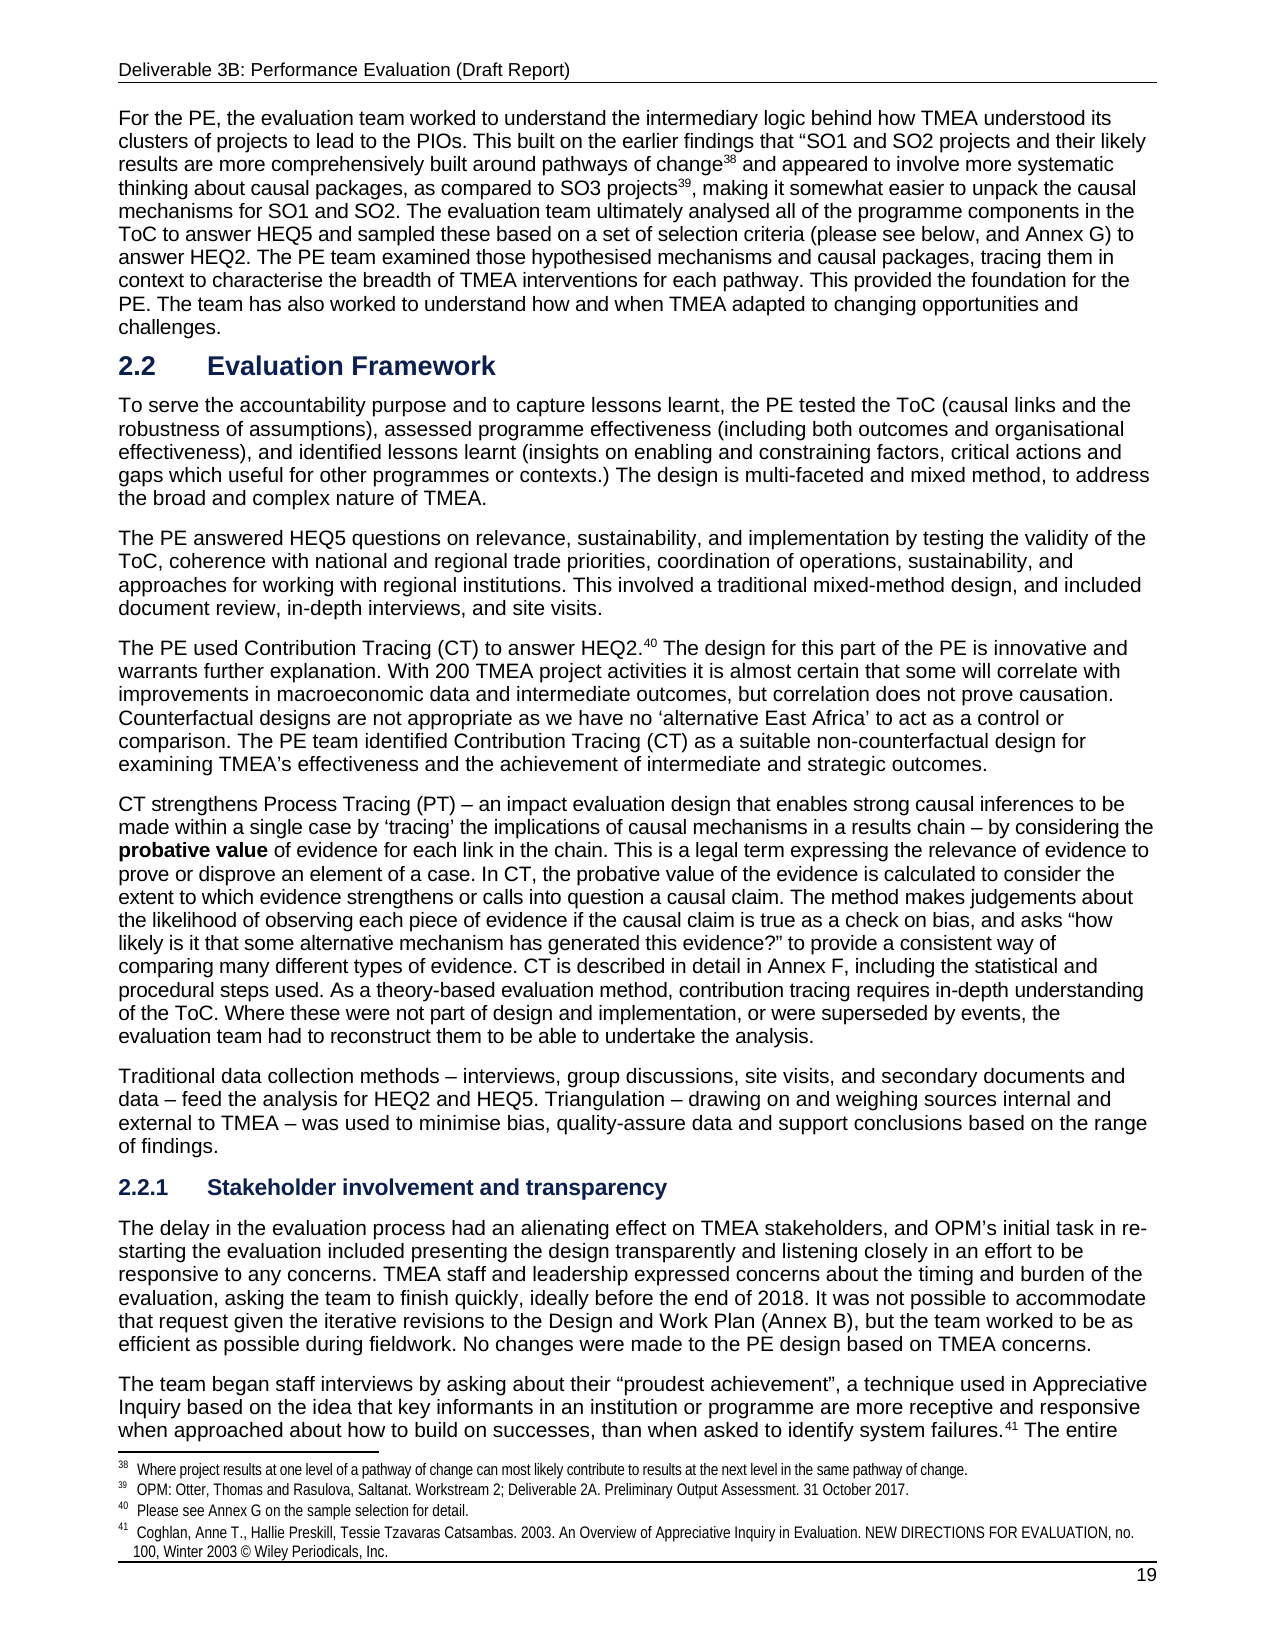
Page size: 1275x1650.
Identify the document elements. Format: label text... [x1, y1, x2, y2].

text The PE used Contribution Tracing (CT) to answer HEQ2. The design for this part of the PE is innovative and warrants further explanation. With 200 TMEA project activities it is almost certain that some will correlate with improvements in macroeconomic data and intermediate outcomes, but correlation does not prove causation. Counterfactual designs are not appropriate as we have no ‘alternative East Africa’ to act as a control or comparison. The PE team identified Contribution Tracing (CT) as a suitable non-counterfactual design for examining TMEA’s effectiveness and the achievement of intermediate and strategic outcomes. [118, 636, 1157, 776]
subtitle Stakeholder involvement and transparency [118, 1174, 1157, 1200]
text To serve the accountability purpose and to capture lessons learnt, the PE tested the ToC (causal links and the robustness of assumptions), assessed programme effectiveness (including both outcomes and organisational effectiveness), and identified lessons learnt (insights on enabling and constraining factors, critical actions and gaps which useful for other programmes or contexts.) The design is multi-faceted and mixed method, to address the broad and complex nature of TMEA. [118, 394, 1157, 510]
text The PE answered HEQ5 questions on relevance, sustainability, and implementation by testing the validity of the ToC, coherence with national and regional trade priorities, coordination of operations, sustainability, and approaches for working with regional institutions. This involved a traditional mixed-method design, and included document review, in-depth interviews, and site visits. [118, 527, 1157, 620]
text The delay in the evaluation process had an alienating effect on TMEA stakeholders, and OPM’s initial task in re-starting the evaluation included presenting the design transparently and listening closely in an effort to be responsive to any concerns. TMEA staff and leadership expressed concerns about the timing and burden of the evaluation, asking the team to finish quickly, ideally before the end of 2018. It was not possible to accommodate that request given the iterative revisions to the Design and Work Plan (Annex B), but the team worked to be as efficient as possible during fieldwork. No changes were made to the PE design based on TMEA concerns. [118, 1216, 1157, 1356]
text Coghlan, Anne T., Hallie Preskill, Tessie Tzavaras Catsambas. 2003. An Overview of Appreciative Inquiry in Evaluation. NEW DIRECTIONS FOR EVALUATION, no. 100, Winter 2003 © Wiley Periodicals, Inc. [118, 1521, 1157, 1561]
text The team began staff interviews by asking about their “proudest achievement”, a technique used in Appreciative Inquiry based on the idea that key informants in an institution or programme are more receptive and responsive when approached about how to build on successes, than when asked to identify system failures. The entire team used this method, for consistency, and it was a positive way to broach the evaluation questions for the new design. OPM continued close contact throughout fieldwork, allowing for informal “check ins” with TMEA. When concerns were raised, such as dissatisfaction with the design in Tanzania or with processes in Rwanda, OPM reached out to talk over the issues, ease unnecessary burdens and gain cooperation on one or another site visit or interview. [118, 1372, 1157, 1442]
text For the PE, the evaluation team worked to understand the intermediary logic behind how TMEA understood its clusters of projects to lead to the PIOs. This built on the earlier findings that “SO1 and SO2 projects and their likely results are more comprehensively built around pathways of change and appeared to involve more systematic thinking about causal packages, as compared to SO3 projects, making it somewhat easier to unpack the causal mechanisms for SO1 and SO2. The evaluation team ultimately analysed all of the programme components in the ToC to answer HEQ5 and sampled these based on a set of selection criteria (please see below, and Annex G) to answer HEQ2. The PE team examined those hypothesised mechanisms and causal packages, tracing them in context to characterise the breadth of TMEA interventions for each pathway. This provided the foundation for the PE. The team has also worked to understand how and when TMEA adapted to changing opportunities and challenges. [118, 106, 1157, 339]
text CT strengthens Process Tracing (PT) – an impact evaluation design that enables strong causal inferences to be made within a single case by ‘tracing’ the implications of causal mechanisms in a results chain – by considering the probative value of evidence for each link in the chain. This is a legal term expressing the relevance of evidence to prove or disprove an element of a case. In CT, the probative value of the evidence is calculated to consider the extent to which evidence strengthens or calls into question a causal claim. The method makes judgements about the likelihood of observing each piece of evidence if the causal claim is true as a check on bias, and asks “how likely is it that some alternative mechanism has generated this evidence?” to provide a consistent way of comparing many different types of evidence. CT is described in detail in Annex F, including the statistical and procedural steps used. As a theory-based evaluation method, contribution tracing requires in-depth understanding of the ToC. Where these were not part of design and implementation, or were superseded by events, the evaluation team had to reconstruct them to be able to undertake the analysis. [118, 792, 1157, 1048]
subtitle Evaluation Framework [118, 351, 1157, 381]
text Please see Annex G on the sample selection for detail. [118, 1499, 1157, 1521]
text OPM: Otter, Thomas and Rasulova, Saltanat. Workstream 2; Deliverable 2A. Preliminary Output Assessment. 31 October 2017. [118, 1480, 1157, 1499]
text Where project results at one level of a pathway of change can most likely contribute to results at the next level in the same pathway of change. [118, 1458, 1157, 1480]
text Traditional data collection methods – interviews, group discussions, site visits, and secondary documents and data – feed the analysis for HEQ2 and HEQ5. Triangulation – drawing on and weighing sources internal and external to TMEA – was used to minimise bias, quality-assure data and support conclusions based on the range of findings. [118, 1064, 1157, 1157]
